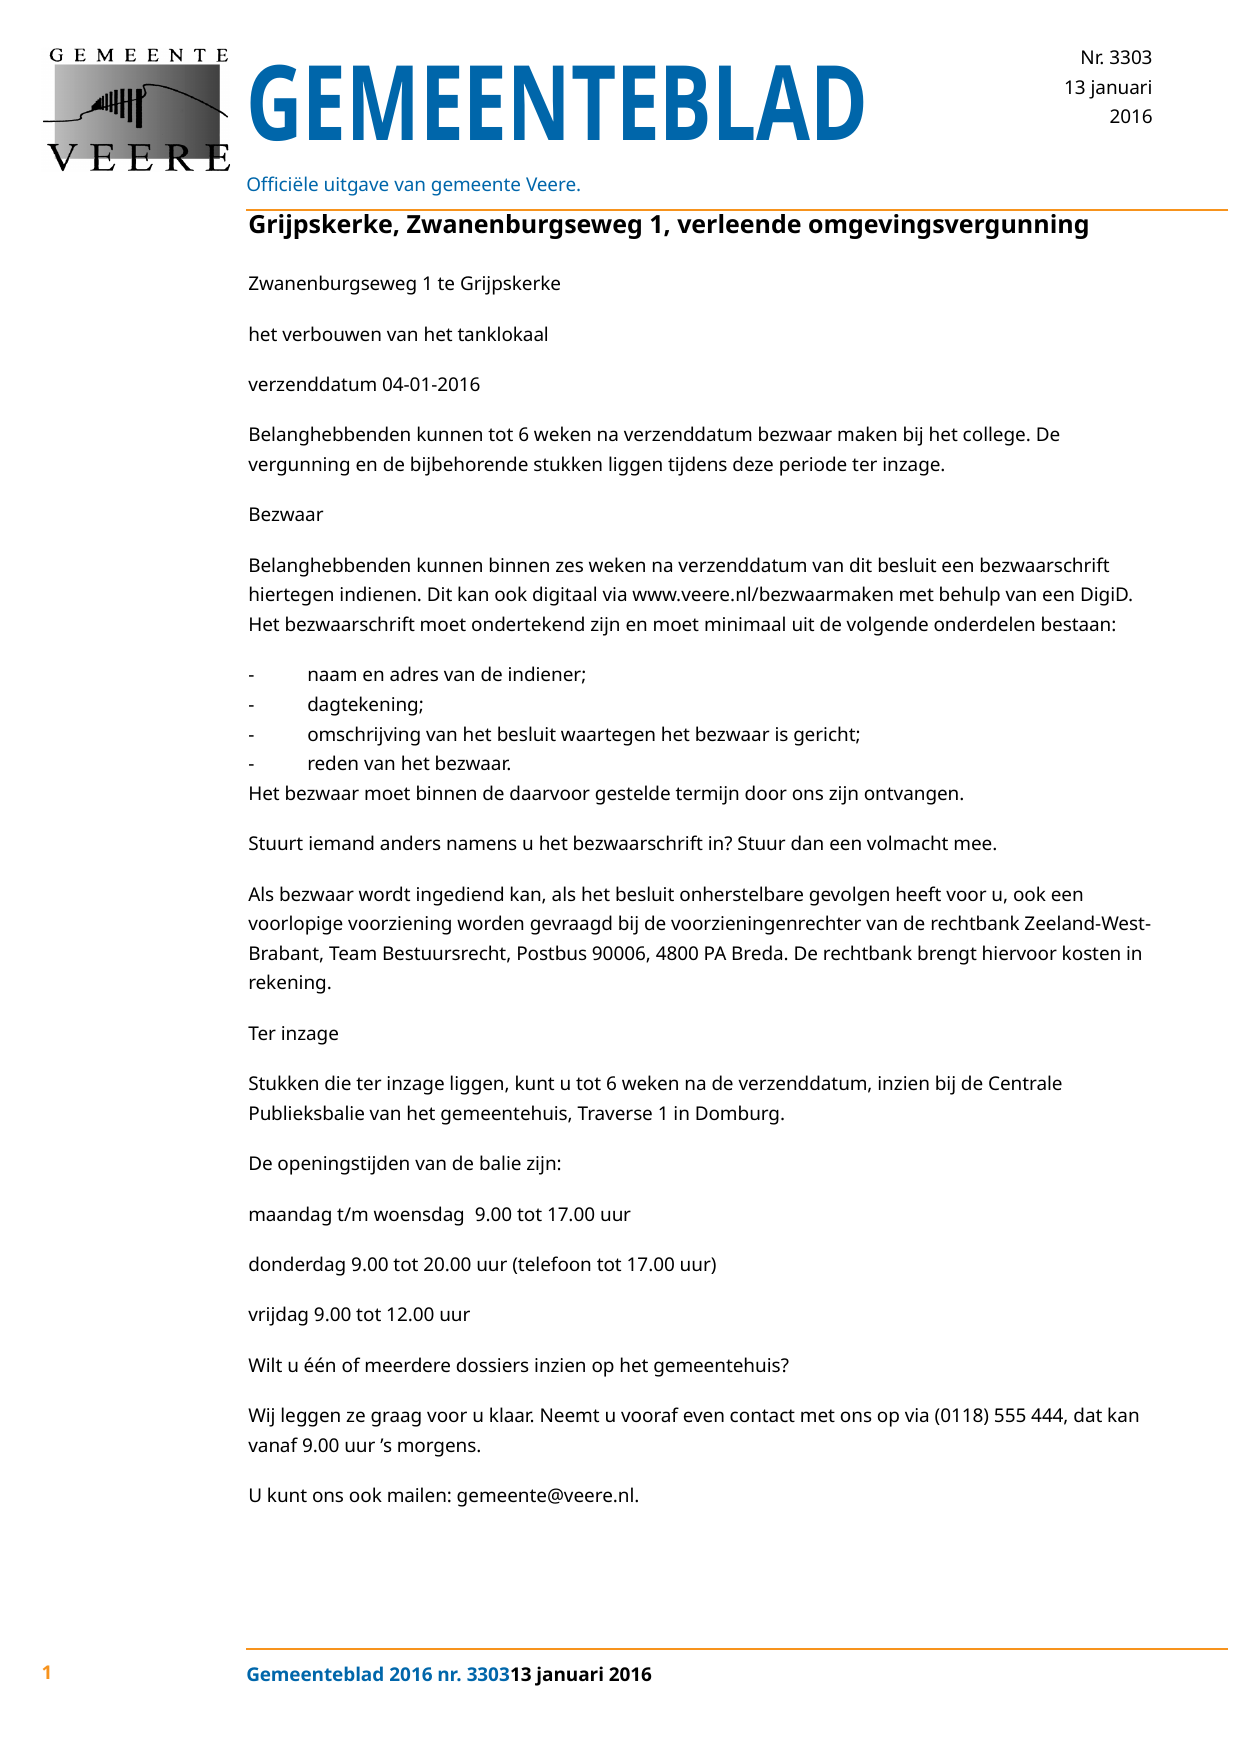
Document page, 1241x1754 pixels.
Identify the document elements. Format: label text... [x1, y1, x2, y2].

text Stukken die ter inzage liggen, kunt u tot 6 weken na de verzenddatum, inzien bij de Centrale Publieksbalie van het gemeentehuis, Traverse 1 in Domburg. [248, 1070, 1152, 1126]
text verzenddatum 04-01-2016 [248, 371, 1152, 397]
text Als bezwaar wordt ingediend kan, als het besluit onherstelbare gevolgen heeft voor u, ook een voorlopige voorziening worden gevraagd bij de voorzieningenrechter van de rechtbank Zeeland-West-Brabant, Team Bestuursrecht, Postbus 90006, 4800 PA Breda. De rechtbank brengt hiervoor kosten in rekening. [248, 881, 1152, 995]
text Belanghebbenden kunnen tot 6 weken na verzenddatum bezwaar maken bij het college. De vergunning en de bijbehorende stukken liggen tijdens deze periode ter inzage. [248, 422, 1152, 477]
text het verbouwen van het tanklokaal [248, 321, 1152, 346]
text donderdag 9.00 tot 20.00 uur (telefoon tot 17.00 uur) [248, 1251, 1152, 1277]
text Het bezwaar moet binnen de daarvoor gestelde termijn door ons zijn ontvangen. [248, 780, 1152, 806]
text Ter inzage [248, 1020, 1152, 1046]
text U kunt ons ook mailen: gemeente@veere.nl. [248, 1482, 1152, 1508]
picture [41, 47, 231, 172]
text Bezwaar [248, 502, 1152, 527]
text Wilt u één of meerdere dossiers inzien op het gemeentehuis? [248, 1352, 1152, 1378]
text Stuurt iemand anders namens u het bezwaarschrift in? Stuur dan een volmacht mee. [248, 830, 1152, 856]
text De openingstijden van de balie zijn: [248, 1150, 1152, 1176]
text vrijdag 9.00 tot 12.00 uur [248, 1302, 1152, 1327]
list dagtekening; [248, 691, 1152, 717]
text Wij leggen ze graag voor u klaar. Neemt u vooraf even contact met ons op via (0118) 555 444, dat kan vanaf 9.00 uur ’s morgens. [248, 1402, 1152, 1458]
text maandag t/m woensdag 9.00 tot 17.00 uur [248, 1201, 1152, 1226]
text Grijpskerke, Zwanenburgseweg 1, verleende omgevingsvergunning [248, 211, 1152, 241]
list omschrijving van het besluit waartegen het bezwaar is gericht; [248, 721, 1152, 746]
text Zwanenburgseweg 1 te Grijpskerke [248, 270, 1152, 296]
list reden van het bezwaar. [248, 750, 1152, 776]
text Belanghebbenden kunnen binnen zes weken na verzenddatum van dit besluit een bezwaarschrift hiertegen indienen. Dit kan ook digitaal via www.veere.nl/bezwaarmaken met behulp van een DigiD. Het bezwaarschrift moet ondertekend zijn en moet minimaal uit de volgende onderdelen bestaan: [248, 552, 1152, 637]
list naam en adres van de indiener; [248, 662, 1152, 687]
